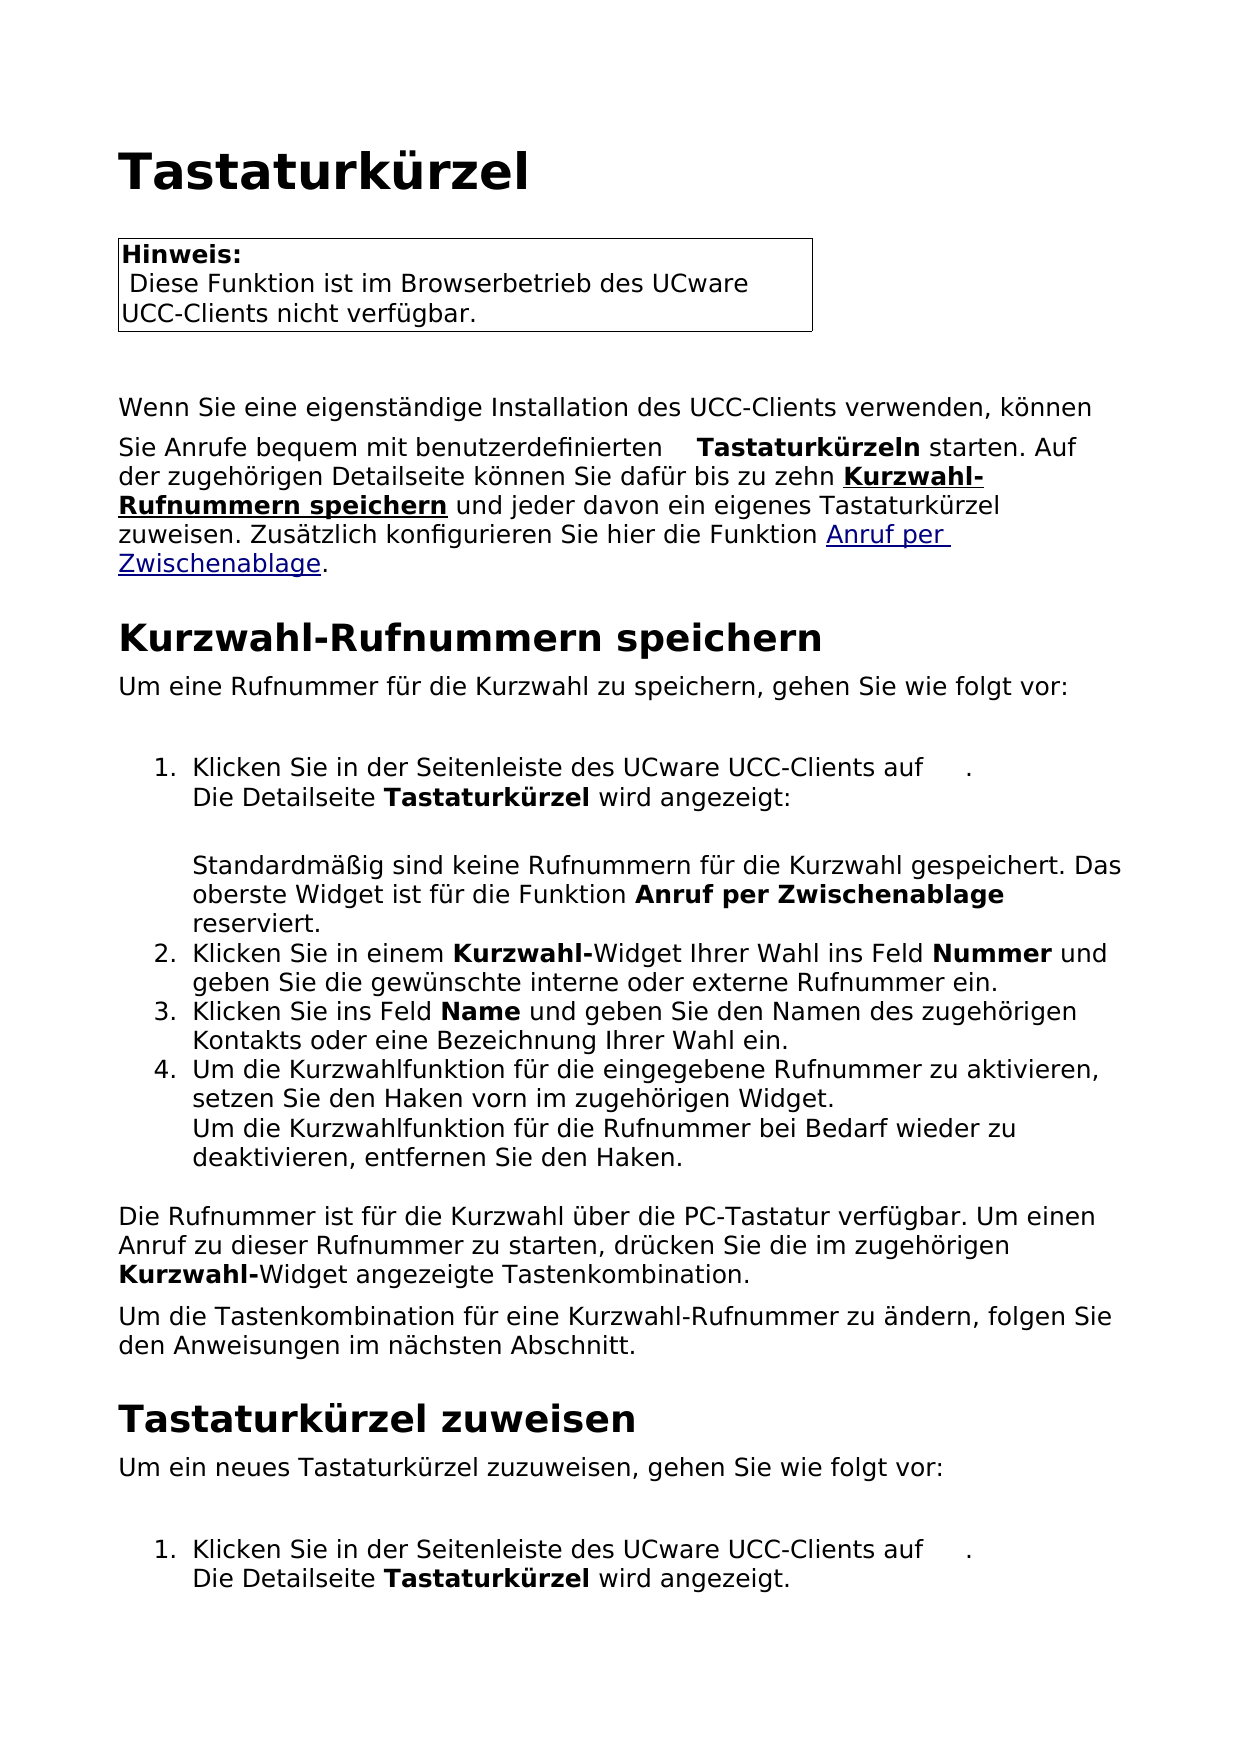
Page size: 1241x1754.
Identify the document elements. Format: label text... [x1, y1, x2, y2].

list Klicken Sie in einem Kurzwahl-Widget Ihrer Wahl ins Feld Nummer und geben Sie die gewünschte interne oder externe Rufnummer ein. [177, 939, 1122, 997]
table_header Hinweis: Diese Funktion ist im Browserbetrieb des UCware UCC-Clients nicht verfügbar. [119, 239, 812, 331]
list Klicken Sie ins Feld Name und geben Sie den Namen des zugehörigen Kontakts oder eine Bezeichnung Ihrer Wahl ein. [177, 997, 1122, 1056]
text Um ein neues Tastaturkürzel zuzuweisen, gehen Sie wie folgt vor: [118, 1454, 1122, 1483]
subtitle Tastaturkürzel [118, 143, 1122, 201]
text Um eine Rufnummer für die Kurzwahl zu speichern, gehen Sie wie folgt vor: [118, 672, 1122, 701]
list Klicken Sie in der Seitenleiste des UCware UCC-Clients auf . Die Detailseite Tastaturkürzel wird angezeigt. [177, 1525, 1122, 1633]
subtitle Tastaturkürzel zuweisen [118, 1397, 1122, 1441]
text Die Rufnummer ist für die Kurzwahl über die PC-Tastatur verfügbar. Um einen Anruf zu dieser Rufnummer zu starten, drücken Sie die im zugehörigen Kurzwahl-Widget angezeigte Tastenkombination. [118, 1202, 1122, 1289]
text Wenn Sie eine eigenständige Installation des UCC-Clients verwenden, können Sie Anrufe bequem mit benutzerdefiniertenTastaturkürzeln starten. Auf der zugehörigen Detailseite können Sie dafür bis zu zehn Kurzwahl-Rufnummern speichern und jeder davon ein eigenes Tastaturkürzel zuweisen. Zusätzlich konfigurieren Sie hier die Funktion Anruf per Zwischenablage. [118, 393, 1122, 579]
text Um die Tastenkombination für eine Kurzwahl-Rufnummer zu ändern, folgen Sie den Anweisungen im nächsten Abschnitt. [118, 1302, 1122, 1360]
list Klicken Sie in der Seitenleiste des UCware UCC-Clients auf . Die Detailseite Tastaturkürzel wird angezeigt: Standardmäßig sind keine Rufnummern für die Kurzwahl gespeichert. Das oberste Widget ist für die Funktion Anruf per Zwischenablage reserviert. [177, 743, 1122, 939]
list Um die Kurzwahlfunktion für die eingegebene Rufnummer zu aktivieren, setzen Sie den Haken vorn im zugehörigen Widget. Um die Kurzwahlfunktion für die Rufnummer bei Bedarf wieder zu deaktivieren, entfernen Sie den Haken. [177, 1056, 1122, 1172]
subtitle Kurzwahl-Rufnummern speichern [118, 616, 1122, 660]
